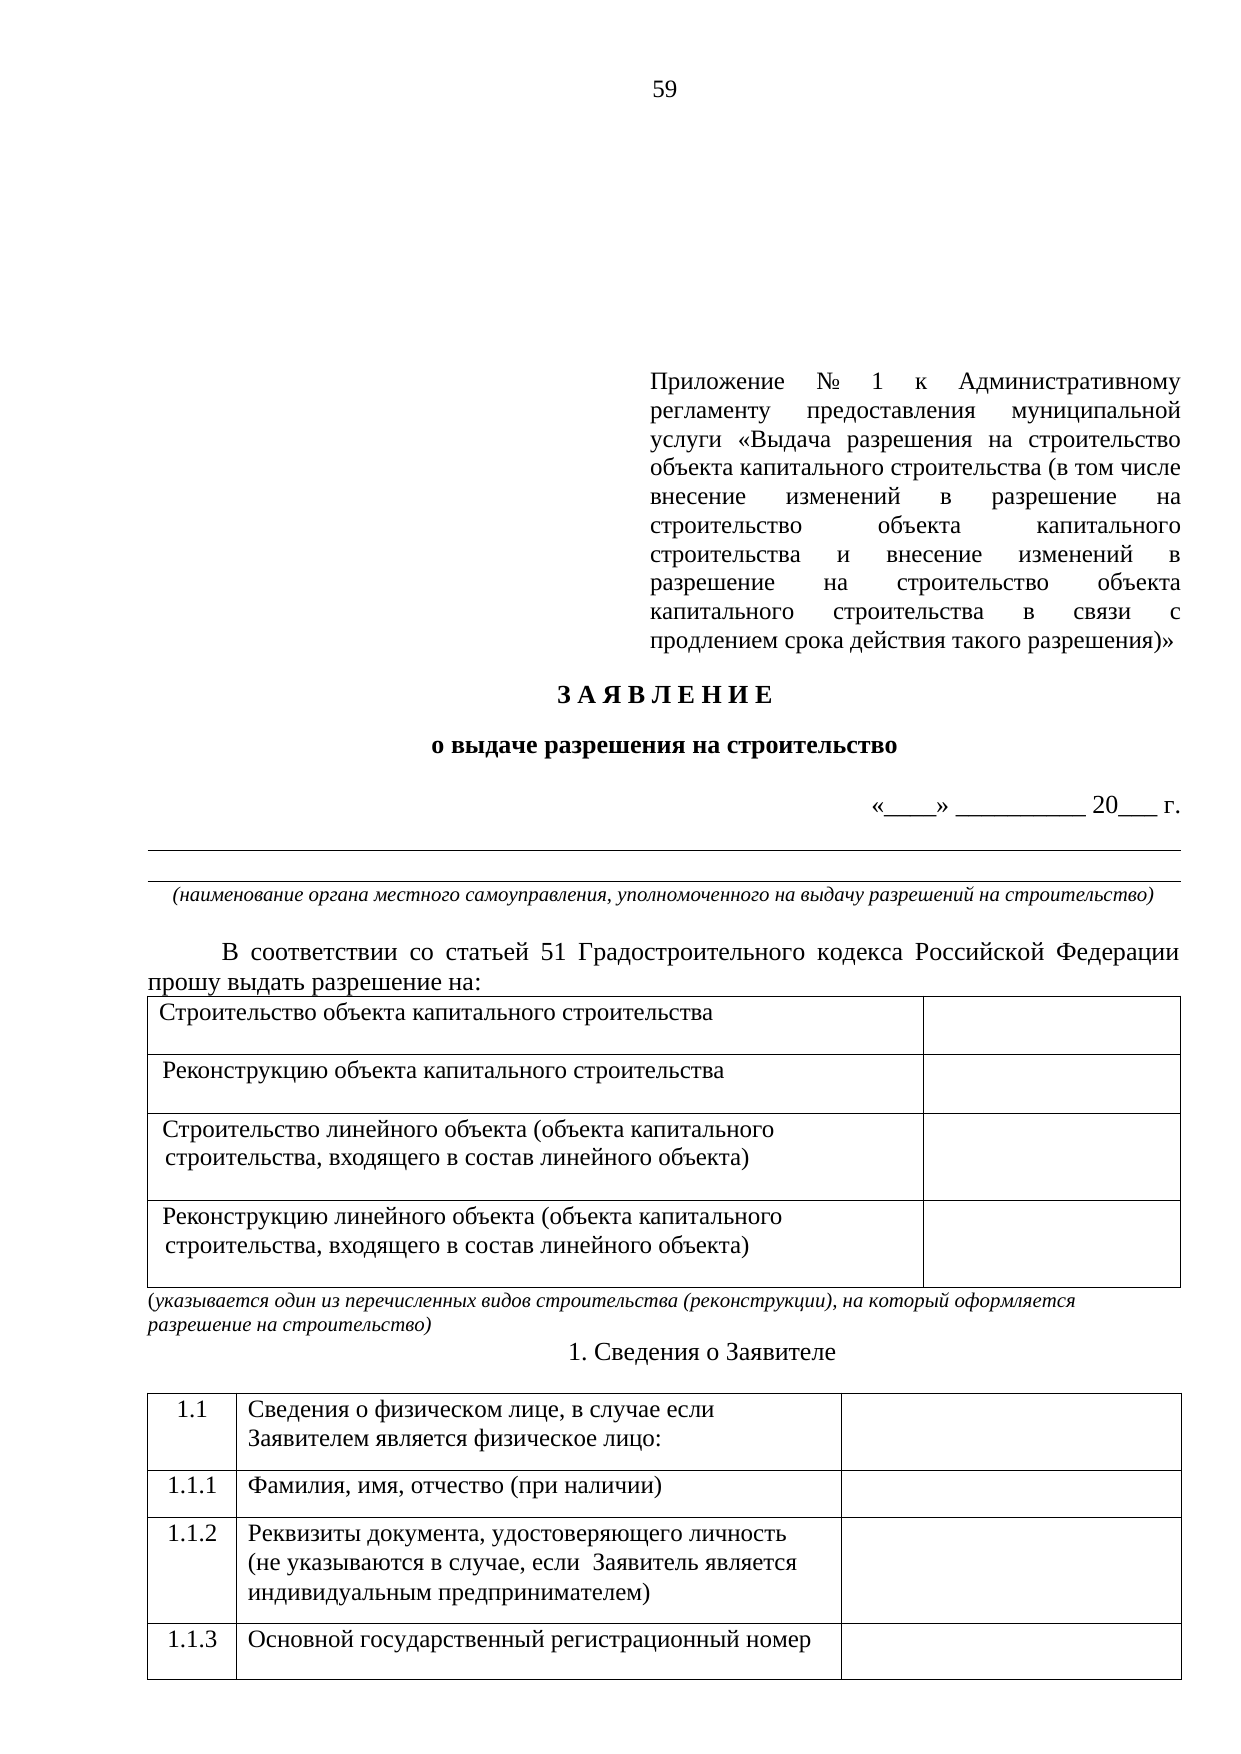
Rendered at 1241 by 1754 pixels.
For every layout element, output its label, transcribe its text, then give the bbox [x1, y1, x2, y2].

table_cell Сведения о физическом лице, в случае если Заявителем является физическое лицо: [237, 1394, 841, 1469]
table_cell (наименование органа местного самоуправления, уполномоченного на выдачу разрешений на строительство) [148, 882, 1181, 936]
text о выдаче разрешения на строительство [148, 729, 1181, 759]
table_cell Реквизиты документа, удостоверяющего личность (не указываются в случае, если Заявитель является индивидуальным предпринимателем) [237, 1518, 841, 1623]
table_cell [842, 1518, 1181, 1623]
table_header Строительство объекта капитального строительства [148, 997, 923, 1054]
text З А Я В Л Е Н И Е [148, 679, 1181, 709]
text (указывается один из перечисленных видов строительства (реконструкции), на который оформляется разрешение на строительство) [148, 1288, 1154, 1336]
table_cell 1.1.1 [148, 1471, 236, 1517]
table_cell Основной государственный регистрационный номер [237, 1624, 841, 1679]
table_cell 1.1.2 [148, 1518, 236, 1623]
table_cell Реконструкцию объекта капитального строительства [148, 1055, 923, 1113]
table_header [924, 997, 1180, 1054]
table_cell [924, 1114, 1180, 1200]
table_cell [842, 1471, 1181, 1517]
table_cell Реконструкцию линейного объекта (объекта капитального строительства, входящего в состав линейного объекта) [148, 1201, 923, 1287]
table_header [148, 820, 1181, 849]
table_cell [842, 1624, 1181, 1679]
text В соответствии со статьей 51 Градостроительного кодекса Российской Федерации прошу выдать разрешение на: [148, 936, 1181, 996]
table_cell [148, 851, 1181, 881]
table_cell [842, 1394, 1181, 1469]
table_cell 1.1.3 [148, 1624, 236, 1679]
table_cell Фамилия, имя, отчество (при наличии) [237, 1471, 841, 1517]
text Приложение № 1 к Административному регламенту предоставления муниципальной услуги «Выдача разрешения на строительство объекта капитального строительства (в том числе внесение изменений в разрешение на строительство объекта капитального строительства и внесение изменений в разрешение на строительство объекта капитального строительства в связи с продлением срока действия такого разрешения)» [650, 366, 1181, 654]
table_cell Строительство линейного объекта (объекта капитального строительства, входящего в состав линейного объекта) [148, 1114, 923, 1200]
table_cell [924, 1055, 1180, 1113]
table_cell [924, 1201, 1180, 1287]
table_header 1. Сведения о Заявителе [148, 1336, 1181, 1393]
table_cell 1.1 [148, 1394, 236, 1469]
text «____» __________ 20___ г. [148, 789, 1181, 819]
